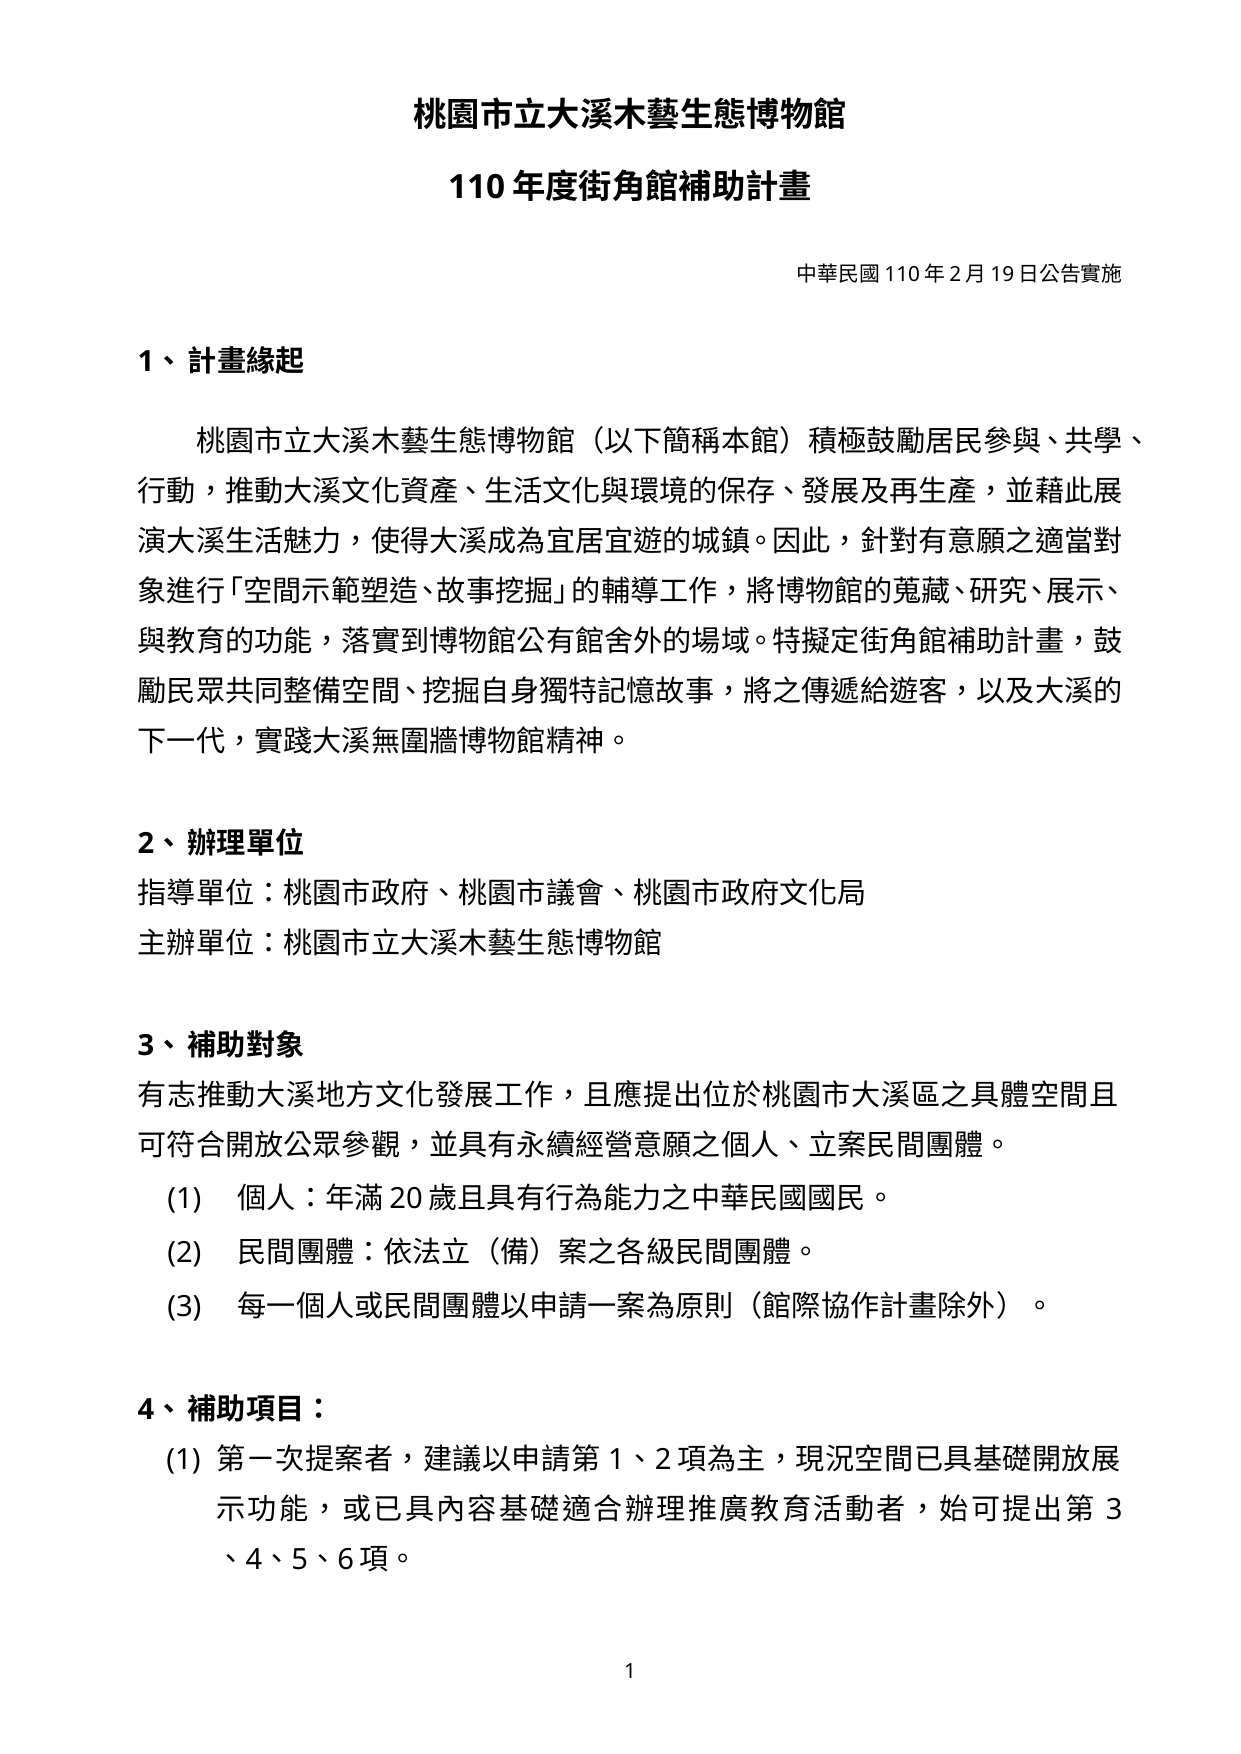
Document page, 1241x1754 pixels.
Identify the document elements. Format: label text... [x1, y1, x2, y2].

text 桃園市立大溪木藝生態博物館（以下簡稱本館）積極鼓勵居民參與、共學、行動，推動大溪文化資產、生活文化與環境的保存、發展及再生產，並藉此展演大溪生活魅力，使得大溪成為宜居宜遊的城鎮。因此，針對有意願之適當對象進行「空間示範塑造、故事挖掘」的輔導工作，將博物館的蒐藏、研究、展示、與教育的功能，落實到博物館公有館舍外的場域。特擬定街角館補助計畫，鼓勵民眾共同整備空間、挖掘自身獨特記憶故事，將之傳遞給遊客，以及大溪的下一代，實踐大溪無圍牆博物館精神。 [137, 411, 1122, 761]
text 中華民國110年2月19日公告實施 [137, 257, 1122, 288]
text 主辦單位：桃園市立大溪木藝生態博物館 [137, 913, 1122, 963]
text 指導單位：桃園市政府、桃園市議會、桃園市政府文化局 [137, 863, 1122, 913]
list 計畫緣起 [137, 332, 1122, 382]
list 個人：年滿20歲且具有行為能力之中華民國國民。 [167, 1165, 1122, 1219]
list 每一個人或民間團體以申請一案為原則（館際協作計畫除外）。 [167, 1273, 1122, 1328]
text 有志推動大溪地方文化發展工作，且應提出位於桃園市大溪區之具體空間且可符合開放公眾參觀，並具有永續經營意願之個人、立案民間團體。 [137, 1065, 1122, 1165]
list 民間團體：依法立（備）案之各級民間團體。 [167, 1219, 1122, 1273]
list 辦理單位 [137, 813, 1122, 863]
text 桃園市立大溪木藝生態博物館 [137, 87, 1122, 136]
text 110年度街角館補助計畫 [137, 160, 1122, 208]
list 補助項目： [137, 1380, 1122, 1430]
list 補助對象 [137, 1015, 1122, 1065]
list 第ㄧ次提案者，建議以申請第1、2項為主，現況空間已具基礎開放展示功能，或已具內容基礎適合辦理推廣教育活動者，始可提出第3 、4、5、6項。 [166, 1430, 1122, 1580]
